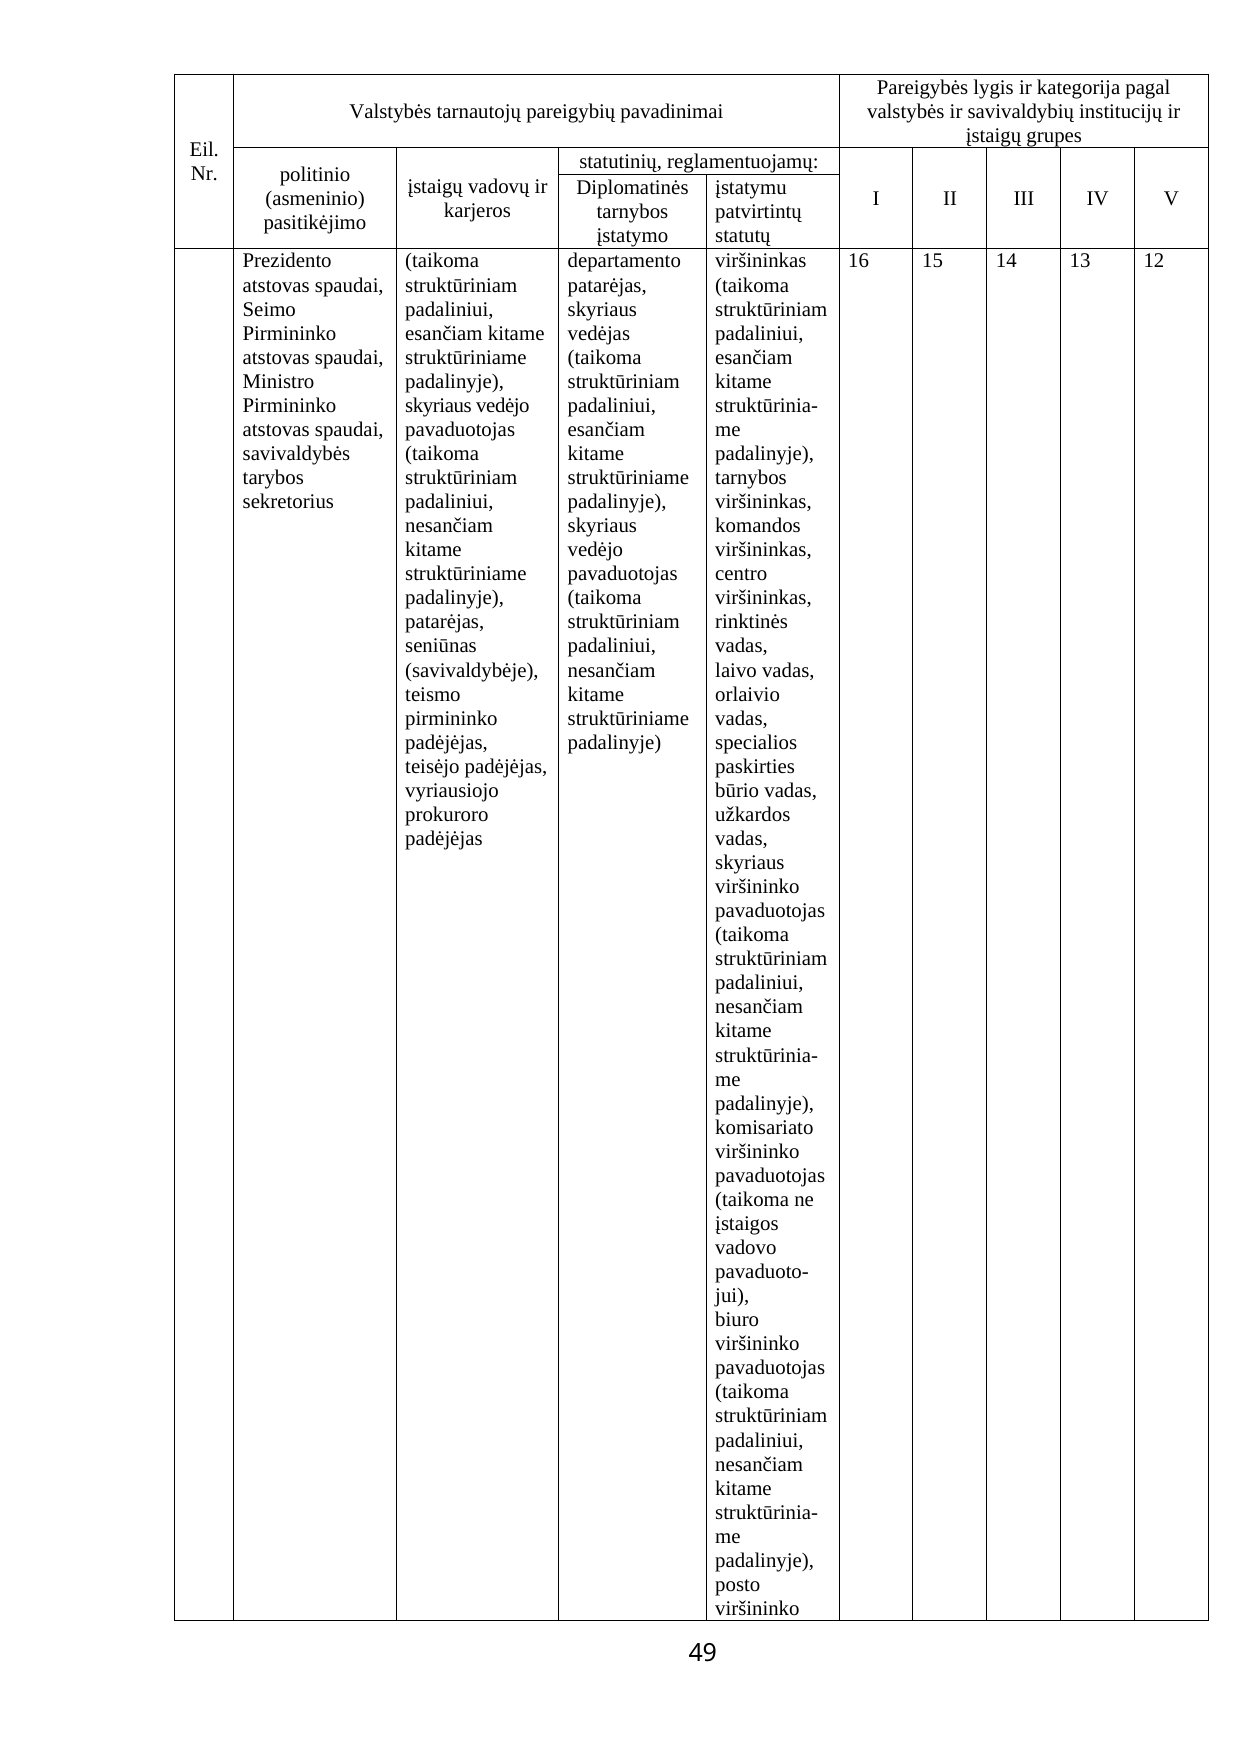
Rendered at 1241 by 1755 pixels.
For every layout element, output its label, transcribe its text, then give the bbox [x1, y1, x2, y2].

table_cell III [987, 148, 1060, 247]
table_cell įstaigų vadovų ir karjeros [397, 148, 558, 247]
table_cell IV [1061, 148, 1134, 247]
table_cell departamento patarėjas, skyriaus vedėjas (taikoma struktūriniam padaliniui, esančiam kitame struktūriniame padalinyje), skyriaus vedėjo pavaduotojas (taikoma struktūriniam padaliniui, nesančiam kitame struktūriniame padalinyje) [559, 249, 706, 1620]
table_header Valstybės tarnautojų pareigybių pavadinimai [234, 75, 839, 147]
table_cell (taikoma struktūriniam padaliniui, esančiam kitame struktūriniame padalinyje), skyriaus vedėjo pavaduotojas (taikoma struktūriniam padaliniui, nesančiam kitame struktūriniame padalinyje), patarėjas, seniūnas (savivaldybėje), teismo pirmininko padėjėjas, teisėjo padėjėjas, vyriausiojo prokuroro padėjėjas [397, 249, 558, 1620]
table_cell [175, 249, 233, 1620]
table_header Pareigybės lygis ir kategorija pagal valstybės ir savivaldybių institucijų ir įstaigų grupes [840, 75, 1208, 147]
table_cell Diplomatinės tarnybos įstatymo [559, 175, 706, 247]
table_cell I [840, 148, 912, 247]
table_cell Prezidento atstovas spaudai, Seimo Pirmininko atstovas spaudai, Ministro Pirmininko atstovas spaudai, savivaldybės tarybos sekretorius [234, 249, 396, 1620]
table_cell 13 [1061, 249, 1134, 1620]
table_cell statutinių, reglamentuojamų: [559, 148, 839, 174]
table_cell 12 [1135, 249, 1208, 1620]
table_cell V [1135, 148, 1208, 247]
table_cell II [913, 148, 986, 247]
table_cell viršininkas (taikoma struktūriniam padaliniui, esančiam kitame struktūrinia-me padalinyje), tarnybos viršininkas, komandos viršininkas, centro viršininkas, rinktinės vadas, laivo vadas, orlaivio vadas, specialios paskirties būrio vadas, užkardos vadas, skyriaus viršininko pavaduotojas (taikoma struktūriniam padaliniui, nesančiam kitame struktūrinia-me padalinyje), komisariato viršininko pavaduotojas (taikoma ne įstaigos vadovo pavaduoto-jui), biuro viršininko pavaduotojas (taikoma struktūriniam padaliniui, nesančiam kitame struktūrinia-me padalinyje), posto viršininko [707, 249, 839, 1620]
table_cell 15 [913, 249, 986, 1620]
table_cell 14 [987, 249, 1060, 1620]
table_header Eil. Nr. [175, 75, 233, 247]
table_cell 16 [840, 249, 912, 1620]
table_cell politinio (asmeninio) pasitikėjimo [234, 148, 396, 247]
table_cell įstatymu patvirtintų statutų [707, 175, 839, 247]
